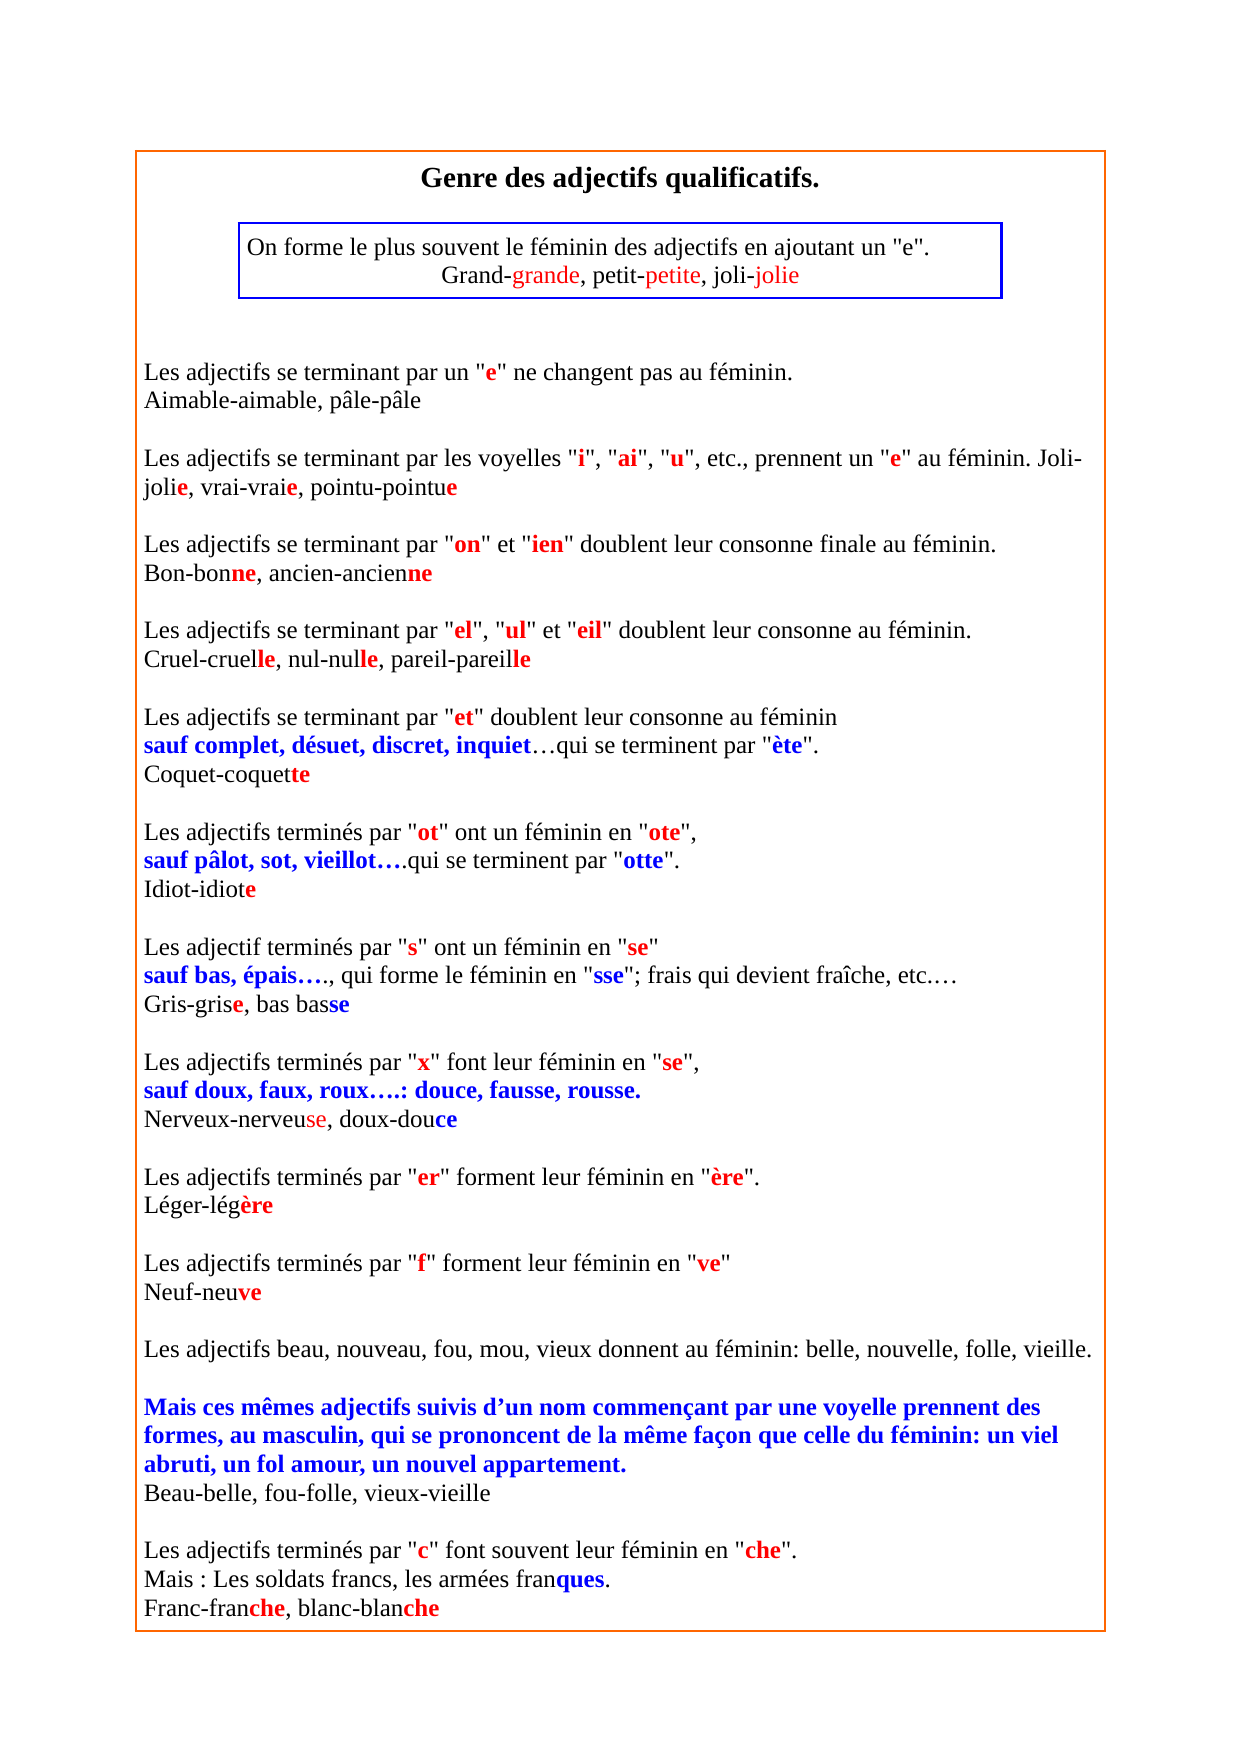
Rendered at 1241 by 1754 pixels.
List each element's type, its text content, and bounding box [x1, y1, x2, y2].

table_header Genre des adjectifs qualificatifs. Les adjectifs se terminant par un "e" ne changent pas au féminin. Aimable-aimable, pâle-pâle Les adjectifs se terminant par les voyelles "i", "ai", "u", etc., prennent un "e" au féminin. Joli-jolie, vrai-vraie, pointu-pointue Les adjectifs se terminant par "on" et "ien" doublent leur consonne finale au féminin. Bon-bonne, ancien-ancienne Les adjectifs se terminant par "el", "ul" et "eil" doublent leur consonne au féminin. Cruel-cruelle, nul-nulle, pareil-pareille Les adjectifs se terminant par "et" doublent leur consonne au féminin sauf complet, désuet, discret, inquiet…qui se terminent par "ète". Coquet-coquette Les adjectifs terminés par "ot" ont un féminin en "ote", sauf pâlot, sot, vieillot….qui se terminent par "otte". Idiot-idiote Les adjectif terminés par "s" ont un féminin en "se" sauf bas, épais…., qui forme le féminin en "sse"; frais qui devient fraîche, etc.… Gris-grise, bas basse Les adjectifs terminés par "x" font leur féminin en "se", sauf doux, faux, roux….: douce, fausse, rousse. Nerveux-nerveuse, doux-douce Les adjectifs terminés par "er" forment leur féminin en "ère". Léger-légère Les adjectifs terminés par "f" forment leur féminin en "ve" Neuf-neuve Les adjectifs beau, nouveau, fou, mou, vieux donnent au féminin: belle, nouvelle, folle, vieille. Mais ces mêmes adjectifs suivis d’un nom commençant par une voyelle prennent des formes, au masculin, qui se prononcent de la même façon que celle du féminin: un viel abruti, un fol amour, un nouvel appartement. Beau-belle, fou-folle, vieux-vieille Les adjectifs terminés par "c" font souvent leur féminin en "che". Mais : Les soldats francs, les armées franques. Franc-franche, blanc-blanche [137, 152, 1104, 1629]
table_header [0, 147, 1240, 1634]
table_header On forme le plus souvent le féminin des adjectifs en ajoutant un "e". Grand-grande, petit-petite, joli-jolie [240, 224, 1000, 297]
